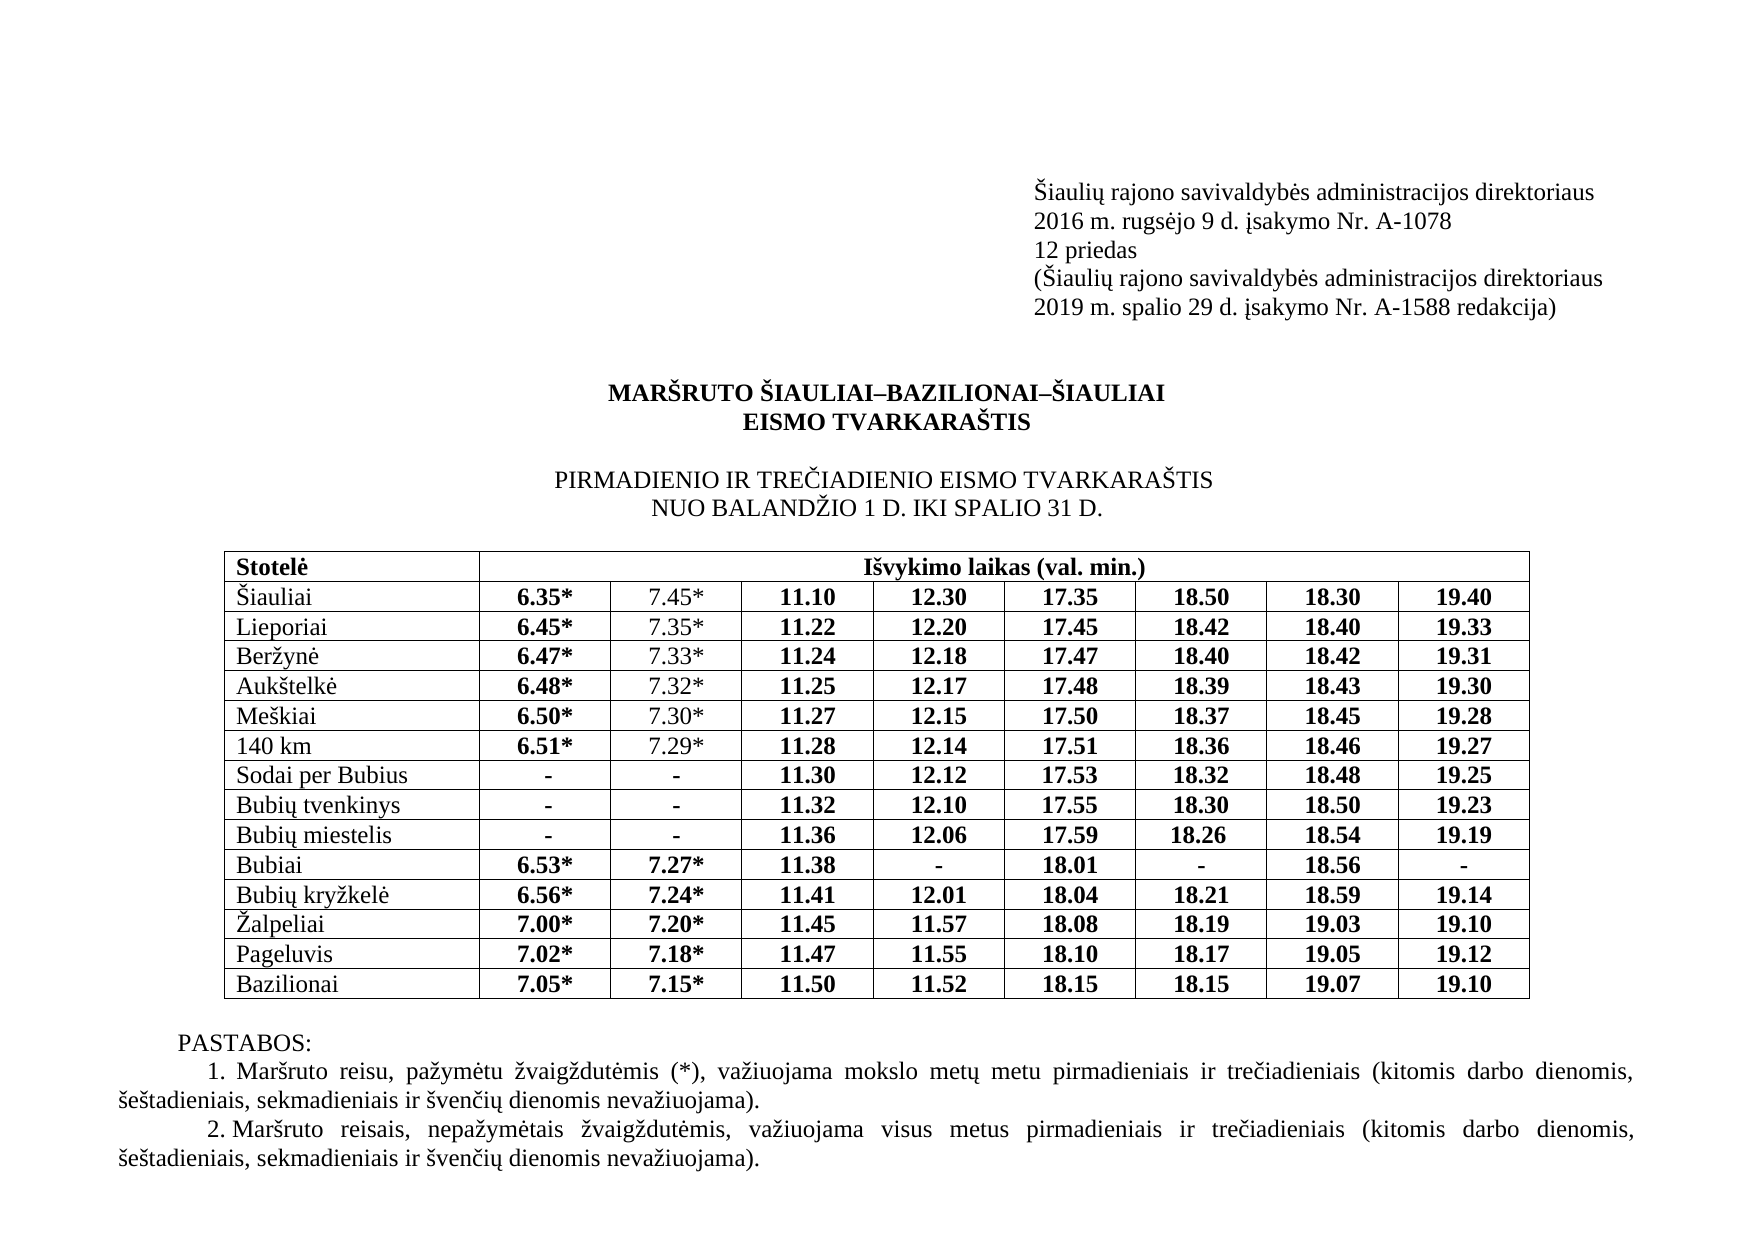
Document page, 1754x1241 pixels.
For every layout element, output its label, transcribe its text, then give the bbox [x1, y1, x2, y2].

table_cell 18.37 [1136, 701, 1266, 730]
table_cell 18.42 [1267, 641, 1398, 670]
table_cell 6.45* [480, 612, 610, 640]
table_cell 6.48* [480, 671, 610, 700]
table_cell 7.27* [611, 850, 741, 879]
table_cell 7.32* [611, 671, 741, 700]
table_cell 17.48 [1005, 671, 1135, 700]
table_cell 7.24* [611, 880, 741, 908]
table_cell 11.32 [742, 790, 873, 819]
table_cell 18.30 [1267, 582, 1398, 611]
text 2. Maršruto reisais, nepažymėtais žvaigždutėmis, važiuojama visus metus pirmadieniais ir trečiadieniais (kitomis darbo dienomis, šeštadieniais, sekmadieniais ir švenčių dienomis nevažiuojama). [118, 1114, 1636, 1171]
table_cell Sodai per Bubius [225, 761, 479, 789]
table_cell Bubiai [225, 850, 479, 879]
table_cell 11.30 [742, 761, 873, 789]
table_cell 12.30 [874, 582, 1004, 611]
table_cell 12.01 [874, 880, 1004, 908]
table_cell 11.55 [874, 939, 1004, 968]
table_cell 11.10 [742, 582, 873, 611]
table_cell 11.52 [874, 969, 1004, 998]
table_cell - [874, 850, 1004, 879]
table_cell 17.51 [1005, 731, 1135, 759]
table_cell - [480, 820, 610, 849]
table_cell 12.12 [874, 761, 1004, 789]
table_cell 19.03 [1267, 910, 1398, 938]
table_cell 7.00* [480, 910, 610, 938]
table_cell 19.10 [1399, 969, 1529, 998]
table_cell 17.59 [1005, 820, 1135, 849]
table_cell - [611, 820, 741, 849]
table_cell 7.30* [611, 701, 741, 730]
table_cell 18.10 [1005, 939, 1135, 968]
table_cell 19.05 [1267, 939, 1398, 968]
table_cell 18.36 [1136, 731, 1266, 759]
table_cell 18.08 [1005, 910, 1135, 938]
table_cell 7.29* [611, 731, 741, 759]
table_cell 17.53 [1005, 761, 1135, 789]
text 2016 m. rugsėjo 9 d. įsakymo Nr. A-1078 [650, 206, 1636, 235]
table_cell - [1399, 850, 1529, 879]
table_cell 11.28 [742, 731, 873, 759]
text EISMO TVARKARAŠTIS [118, 407, 1636, 436]
table_cell 6.51* [480, 731, 610, 759]
table_cell 18.30 [1136, 790, 1266, 819]
table_cell 11.36 [742, 820, 873, 849]
table_cell 7.15* [611, 969, 741, 998]
table_cell 6.56* [480, 880, 610, 908]
table_cell Lieporiai [225, 612, 479, 640]
table_cell 11.38 [742, 850, 873, 879]
text PASTABOS: [118, 1028, 1636, 1056]
table_cell 11.27 [742, 701, 873, 730]
table_cell 18.54 [1267, 820, 1398, 849]
table_cell 12.10 [874, 790, 1004, 819]
text NUO BALANDŽIO 1 D. IKI SPALIO 31 D. [118, 493, 1636, 522]
table_cell 11.24 [742, 641, 873, 670]
table_cell 7.20* [611, 910, 741, 938]
table_cell 18.43 [1267, 671, 1398, 700]
table_cell 140 km [225, 731, 479, 759]
table_cell Pageluvis [225, 939, 479, 968]
table_cell 18.26 [1136, 820, 1266, 849]
table_cell Bubių kryžkelė [225, 880, 479, 908]
table_cell 19.10 [1399, 910, 1529, 938]
table_cell 18.56 [1267, 850, 1398, 879]
table_cell 18.19 [1136, 910, 1266, 938]
table_cell Meškiai [225, 701, 479, 730]
text Šiaulių rajono savivaldybės administracijos direktoriaus [650, 177, 1636, 206]
table_cell Beržynė [225, 641, 479, 670]
table_cell 12.15 [874, 701, 1004, 730]
table_header Išvykimo laikas (val. min.) [480, 552, 1529, 581]
table_cell 19.27 [1399, 731, 1529, 759]
table_cell 19.25 [1399, 761, 1529, 789]
table_cell Bazilionai [225, 969, 479, 998]
table_cell 11.57 [874, 910, 1004, 938]
table_cell 18.42 [1136, 612, 1266, 640]
table_cell 11.22 [742, 612, 873, 640]
table_cell 12.18 [874, 641, 1004, 670]
table_cell Aukštelkė [225, 671, 479, 700]
table_cell 18.48 [1267, 761, 1398, 789]
text 1. Maršruto reisu, pažymėtu žvaigždutėmis (*), važiuojama mokslo metų metu pirmadieniais ir trečiadieniais (kitomis darbo dienomis, šeštadieniais, sekmadieniais ir švenčių dienomis nevažiuojama). [118, 1056, 1636, 1114]
table_cell 12.20 [874, 612, 1004, 640]
table_cell - [611, 790, 741, 819]
text 2019 m. spalio 29 d. įsakymo Nr. A-1588 redakcija) [650, 292, 1636, 321]
table_cell Šiauliai [225, 582, 479, 611]
table_cell 18.59 [1267, 880, 1398, 908]
table_cell 11.50 [742, 969, 873, 998]
table_cell 18.45 [1267, 701, 1398, 730]
table_cell 12.06 [874, 820, 1004, 849]
table_cell 19.40 [1399, 582, 1529, 611]
table_cell 7.33* [611, 641, 741, 670]
table_cell 11.47 [742, 939, 873, 968]
table_cell 17.55 [1005, 790, 1135, 819]
table_cell 19.14 [1399, 880, 1529, 908]
table_cell 19.28 [1399, 701, 1529, 730]
table_cell 18.04 [1005, 880, 1135, 908]
table_cell 7.35* [611, 612, 741, 640]
table_cell 18.15 [1136, 969, 1266, 998]
table_cell 18.40 [1136, 641, 1266, 670]
table_cell 11.25 [742, 671, 873, 700]
table_cell 18.15 [1005, 969, 1135, 998]
table_cell 17.45 [1005, 612, 1135, 640]
table_cell 18.46 [1267, 731, 1398, 759]
table_cell - [480, 761, 610, 789]
table_cell 19.19 [1399, 820, 1529, 849]
table_cell 17.50 [1005, 701, 1135, 730]
table_cell 19.30 [1399, 671, 1529, 700]
table_cell - [1136, 850, 1266, 879]
table_cell 19.12 [1399, 939, 1529, 968]
table_cell 18.39 [1136, 671, 1266, 700]
table_cell 18.50 [1267, 790, 1398, 819]
table_cell 19.31 [1399, 641, 1529, 670]
table_cell 18.32 [1136, 761, 1266, 789]
table_cell 7.45* [611, 582, 741, 611]
table_cell 7.05* [480, 969, 610, 998]
table_cell 6.50* [480, 701, 610, 730]
table_header Stotelė [225, 552, 479, 581]
table_cell 17.35 [1005, 582, 1135, 611]
table_cell 6.53* [480, 850, 610, 879]
table_cell 7.18* [611, 939, 741, 968]
text MARŠRUTO ŠIAULIAI–BAZILIONAI–ŠIAULIAI [118, 378, 1636, 407]
table_cell 18.50 [1136, 582, 1266, 611]
table_cell 12.17 [874, 671, 1004, 700]
table_cell 6.35* [480, 582, 610, 611]
table_cell 18.17 [1136, 939, 1266, 968]
table_cell 18.40 [1267, 612, 1398, 640]
table_cell - [480, 790, 610, 819]
table_cell 19.23 [1399, 790, 1529, 819]
table_cell 12.14 [874, 731, 1004, 759]
table_cell 17.47 [1005, 641, 1135, 670]
table_cell 18.21 [1136, 880, 1266, 908]
table_cell 11.45 [742, 910, 873, 938]
text 12 priedas [650, 235, 1636, 263]
table_cell - [611, 761, 741, 789]
text PIRMADIENIO IR TREČIADIENIO EISMO TVARKARAŠTIS [118, 465, 1636, 493]
table_cell Bubių tvenkinys [225, 790, 479, 819]
table_cell 7.02* [480, 939, 610, 968]
table_cell Žalpeliai [225, 910, 479, 938]
table_cell 18.01 [1005, 850, 1135, 879]
table_cell 19.07 [1267, 969, 1398, 998]
table_cell 19.33 [1399, 612, 1529, 640]
text (Šiaulių rajono savivaldybės administracijos direktoriaus [650, 263, 1636, 292]
table_cell 6.47* [480, 641, 610, 670]
table_cell Bubių miestelis [225, 820, 479, 849]
table_cell 11.41 [742, 880, 873, 908]
